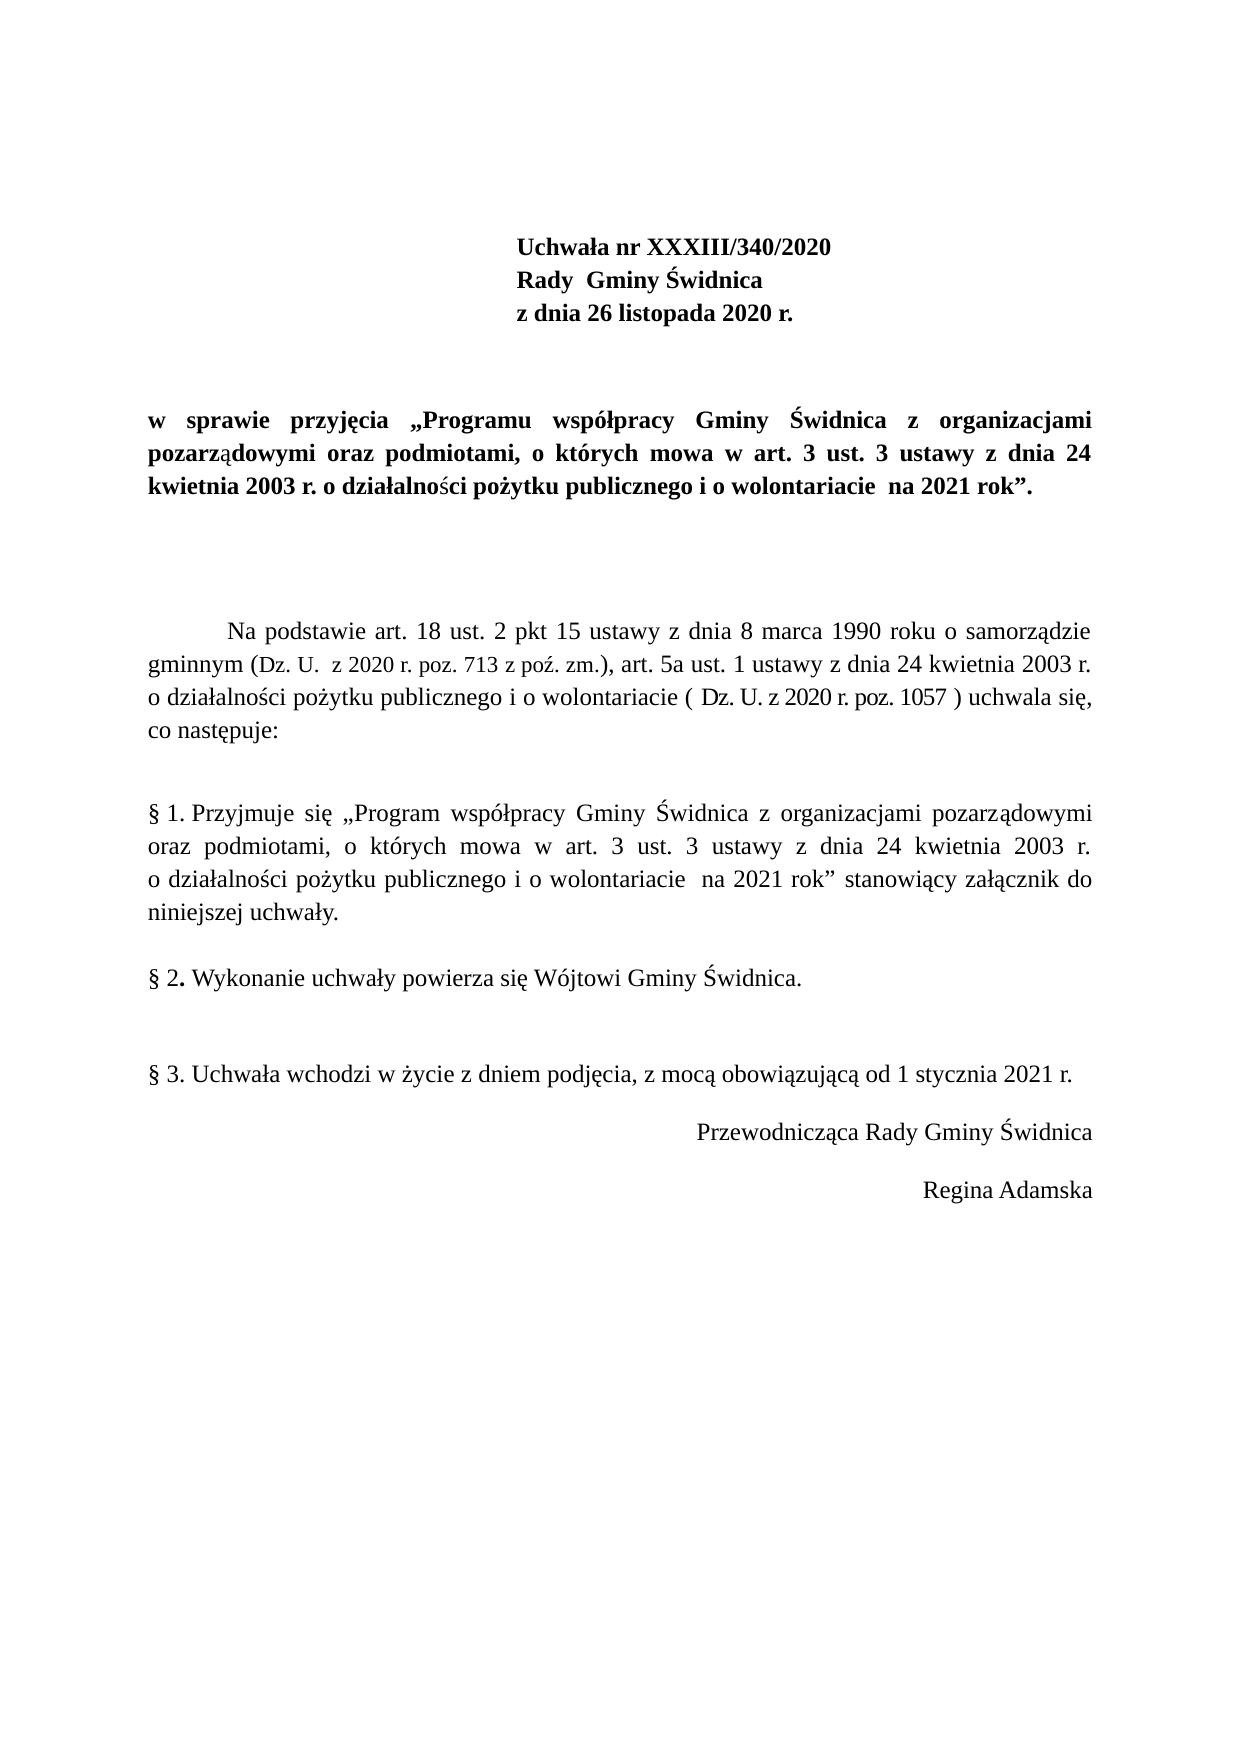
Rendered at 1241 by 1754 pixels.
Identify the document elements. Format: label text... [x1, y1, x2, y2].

text § 3. Uchwała wchodzi w życie z dniem podjęcia, z mocą obowiązującą od 1 stycznia 2021 r. [148, 1059, 1093, 1088]
text z dnia 26 listopada 2020 r. [443, 298, 1093, 326]
text § 1. Przyjmuje się „Program współpracy Gminy Świdnica z organizacjami pozarządowymi oraz podmiotami, o których mowa w art. 3 ust. 3 ustawy z dnia 24 kwietnia 2003 r. o działalności pożytku publicznego i o wolontariacie na 2021 rok” stanowiący załącznik do niniejszej uchwały. [148, 798, 1093, 926]
text § 2. Wykonanie uchwały powierza się Wójtowi Gminy Świdnica. [148, 963, 1093, 992]
text w sprawie przyjęcia „Programu współpracy Gminy Świdnica z organizacjami pozarządowymi oraz podmiotami, o których mowa w art. 3 ust. 3 ustawy z dnia 24 kwietnia 2003 r. o działalności pożytku publicznego i o wolontariacie na 2021 rok”. [148, 405, 1093, 500]
text Przewodnicząca Rady Gminy Świdnica [148, 1117, 1093, 1146]
text Na podstawie art. 18 ust. 2 pkt 15 ustawy z dnia 8 marca 1990 roku o samorządzie gminnym (Dz. U. z 2020 r. poz. 713 z poź. zm.), art. 5a ust. 1 ustawy z dnia 24 kwietnia 2003 r. o działalności pożytku publicznego i o wolontariacie ( Dz. U. z 2020 r. poz. 1057 ) uchwala się, co następuje: [148, 616, 1093, 744]
text Uchwała nr XXXIII/340/2020 [443, 232, 1093, 260]
text Regina Adamska [148, 1175, 1093, 1204]
text Rady Gminy Świdnica [443, 265, 1093, 293]
